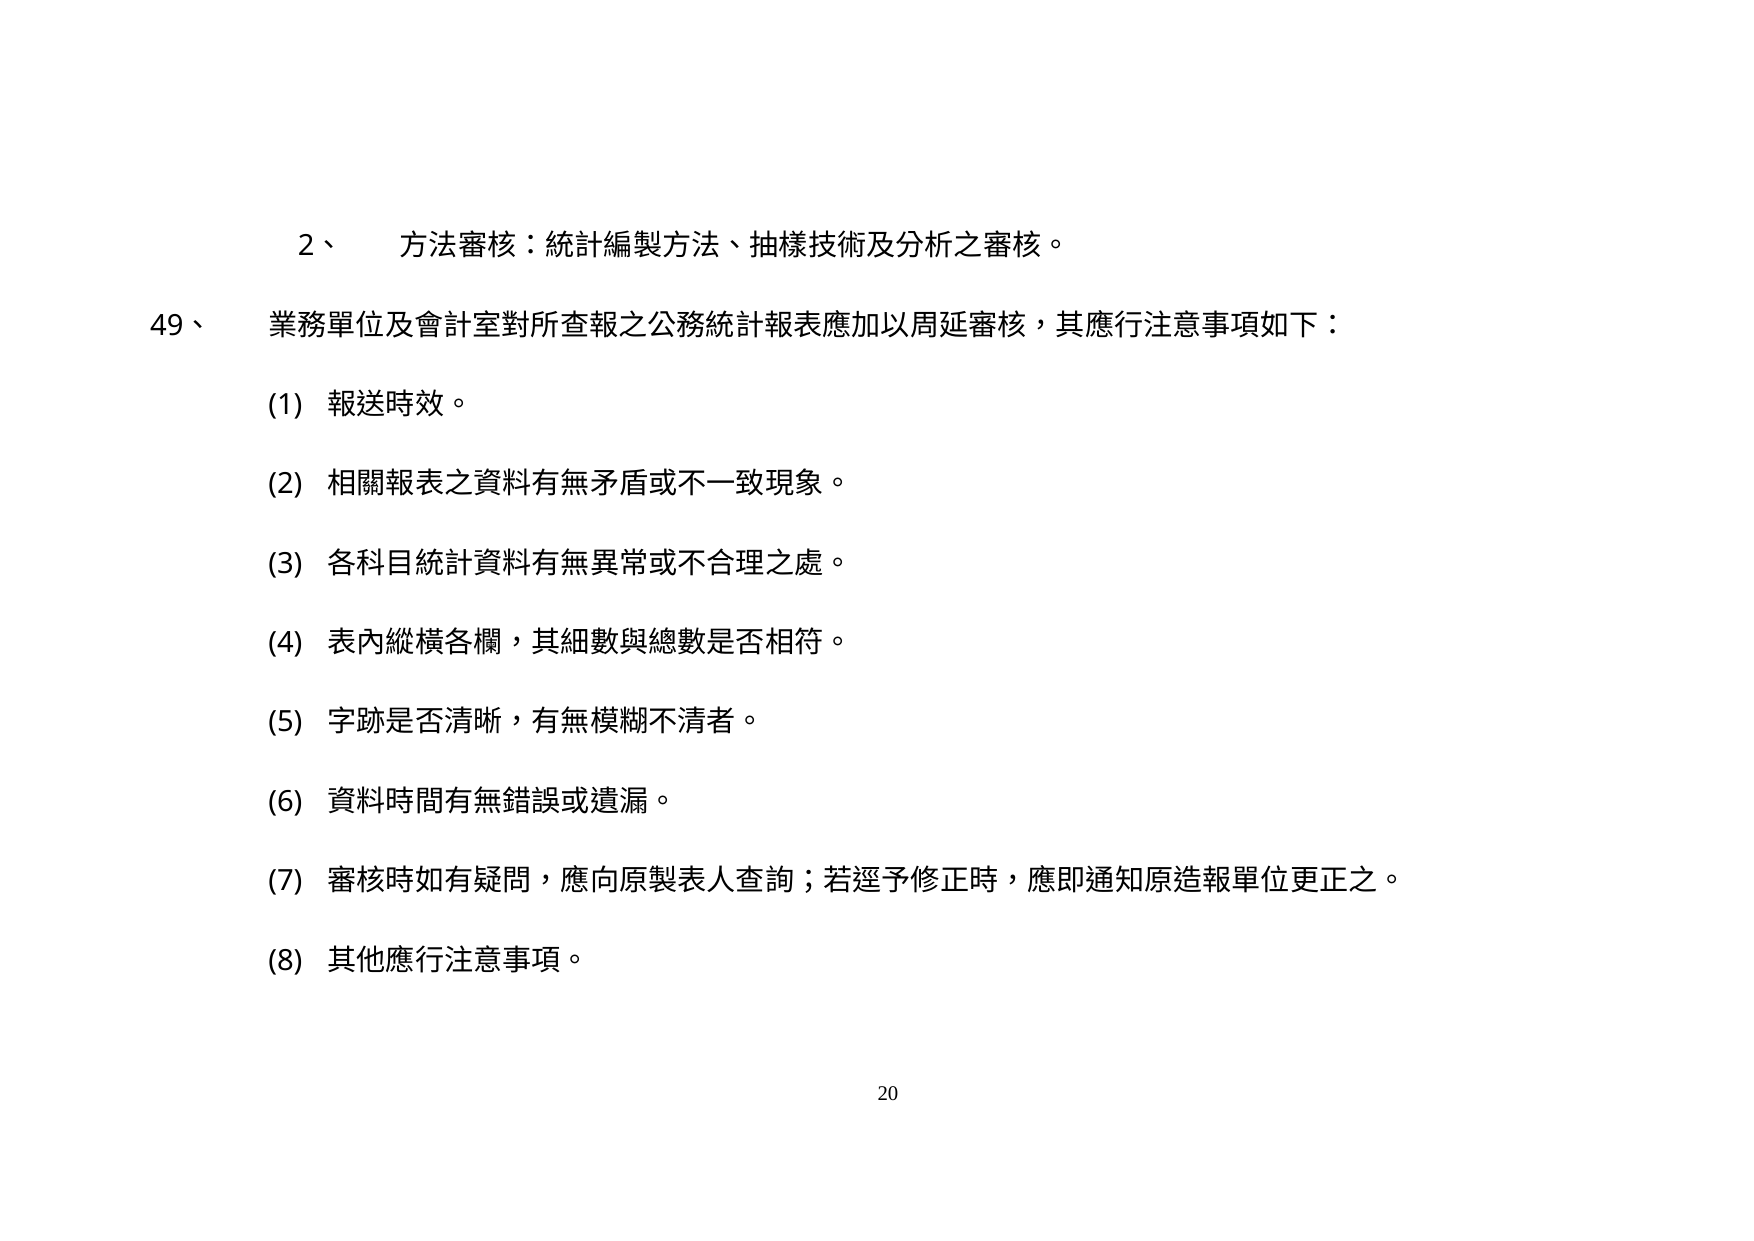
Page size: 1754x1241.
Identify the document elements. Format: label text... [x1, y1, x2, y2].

list 各科目統計資料有無異常或不合理之處。 [268, 521, 1604, 600]
list 業務單位及會計室對所查報之公務統計報表應加以周延審核，其應行注意事項如下： [150, 283, 1604, 362]
list 審核時如有疑問，應向原製表人查詢；若逕予修正時，應即通知原造報單位更正之。 [268, 838, 1604, 918]
list 相關報表之資料有無矛盾或不一致現象。 [268, 441, 1604, 521]
list 其他應行注意事項。 [268, 918, 1604, 997]
list 字跡是否清晰，有無模糊不清者。 [268, 679, 1604, 759]
list 表內縱橫各欄，其細數與總數是否相符。 [268, 600, 1604, 679]
list 資料時間有無錯誤或遺漏。 [268, 759, 1604, 838]
list 方法審核：統計編製方法、抽樣技術及分析之審核。 [298, 203, 1604, 283]
list 報送時效。 [268, 362, 1604, 441]
